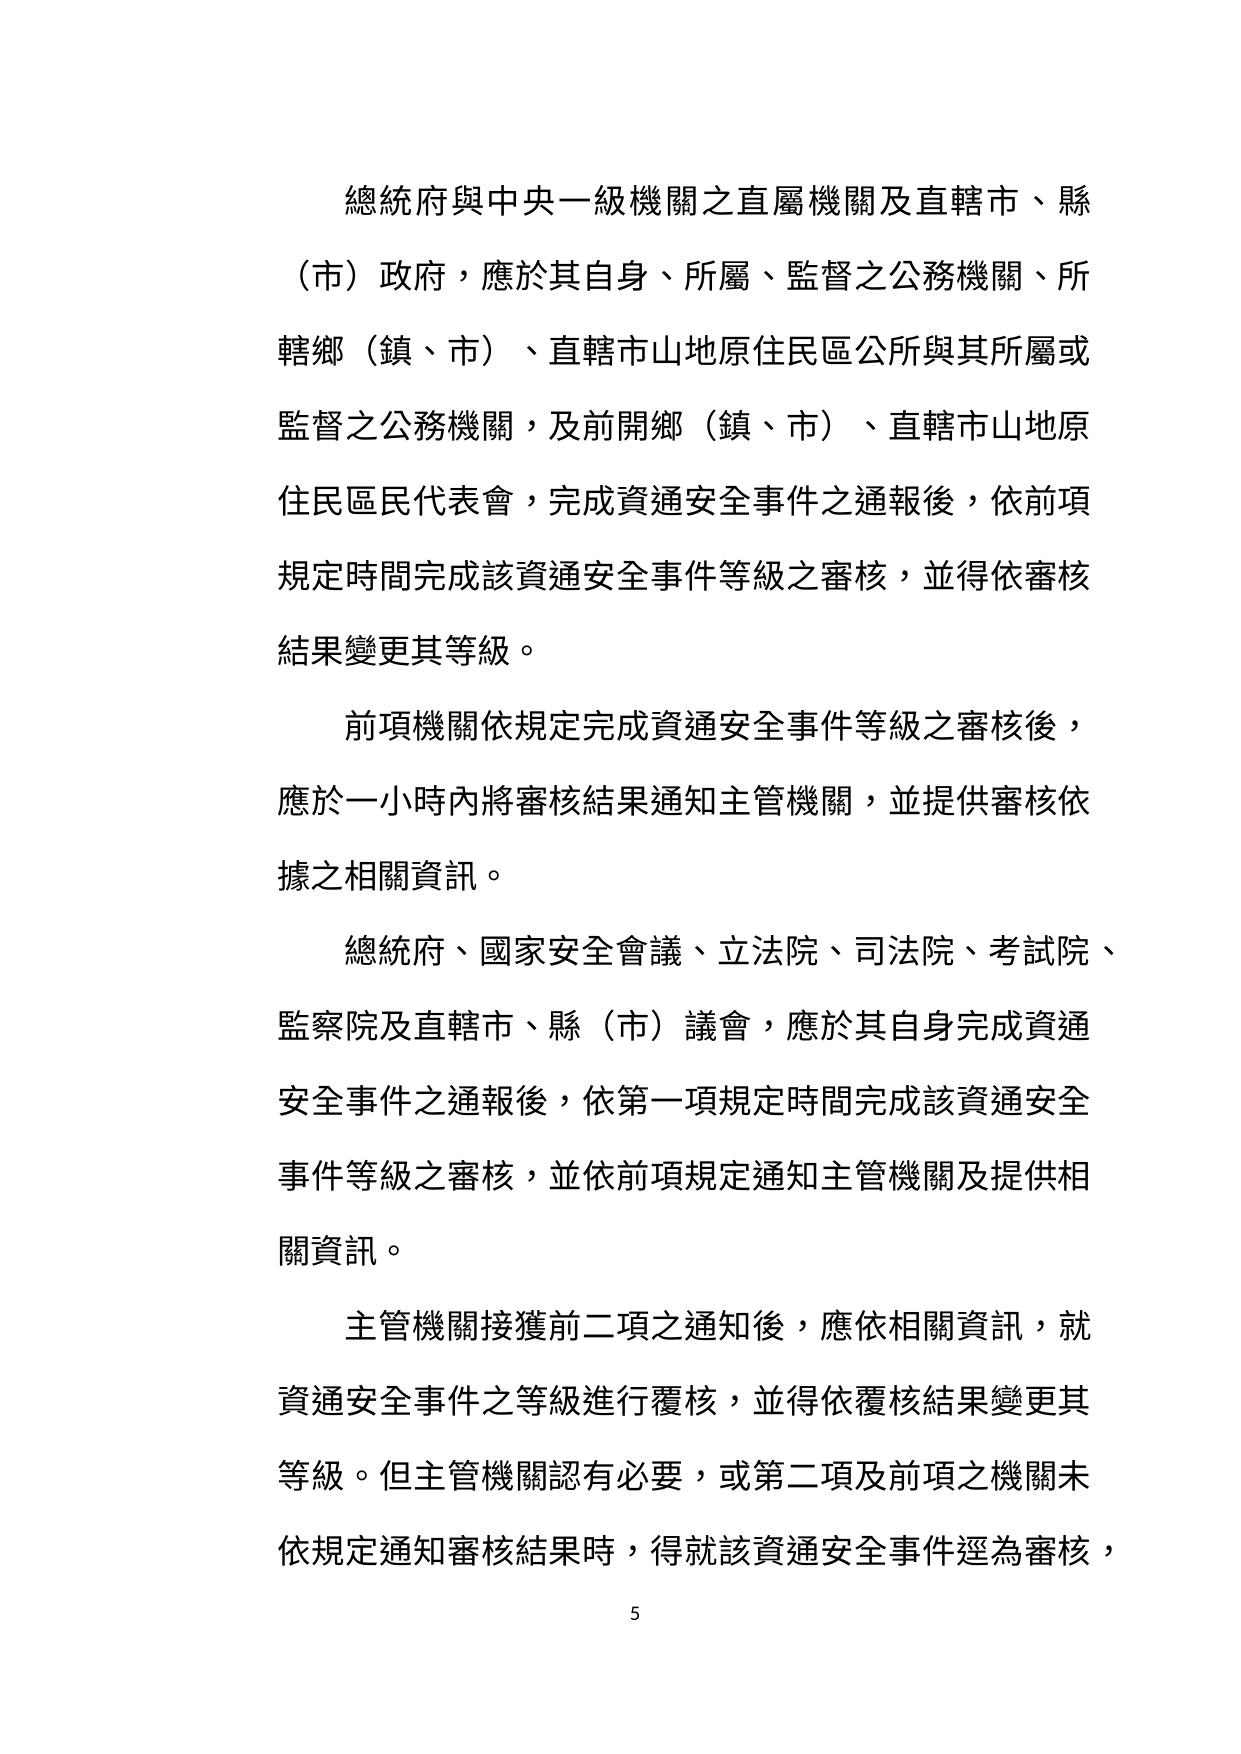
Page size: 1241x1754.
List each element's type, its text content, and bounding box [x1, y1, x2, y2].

text 總統府、國家安全會議、立法院、司法院、考試院、監察院及直轄市、縣（市）議會，應於其自身完成資通安全事件之通報後，依第一項規定時間完成該資通安全事件等級之審核，並依前項規定通知主管機關及提供相關資訊。 [277, 911, 1092, 1286]
text 前項機關依規定完成資通安全事件等級之審核後，應於一小時內將審核結果通知主管機關，並提供審核依據之相關資訊。 [277, 686, 1092, 911]
text 總統府與中央一級機關之直屬機關及直轄市、縣（市）政府，應於其自身、所屬、監督之公務機關、所轄鄉（鎮、市）、直轄市山地原住民區公所與其所屬或監督之公務機關，及前開鄉（鎮、市）、直轄市山地原住民區民代表會，完成資通安全事件之通報後，依前項規定時間完成該資通安全事件等級之審核，並得依審核結果變更其等級。 [277, 161, 1092, 686]
text 主管機關接獲前二項之通知後，應依相關資訊，就資通安全事件之等級進行覆核，並得依覆核結果變更其等級。但主管機關認有必要，或第二項及前項之機關未依規定通知審核結果時，得就該資通安全事件逕為審核，並得為等級之變更。 [277, 1286, 1092, 1586]
